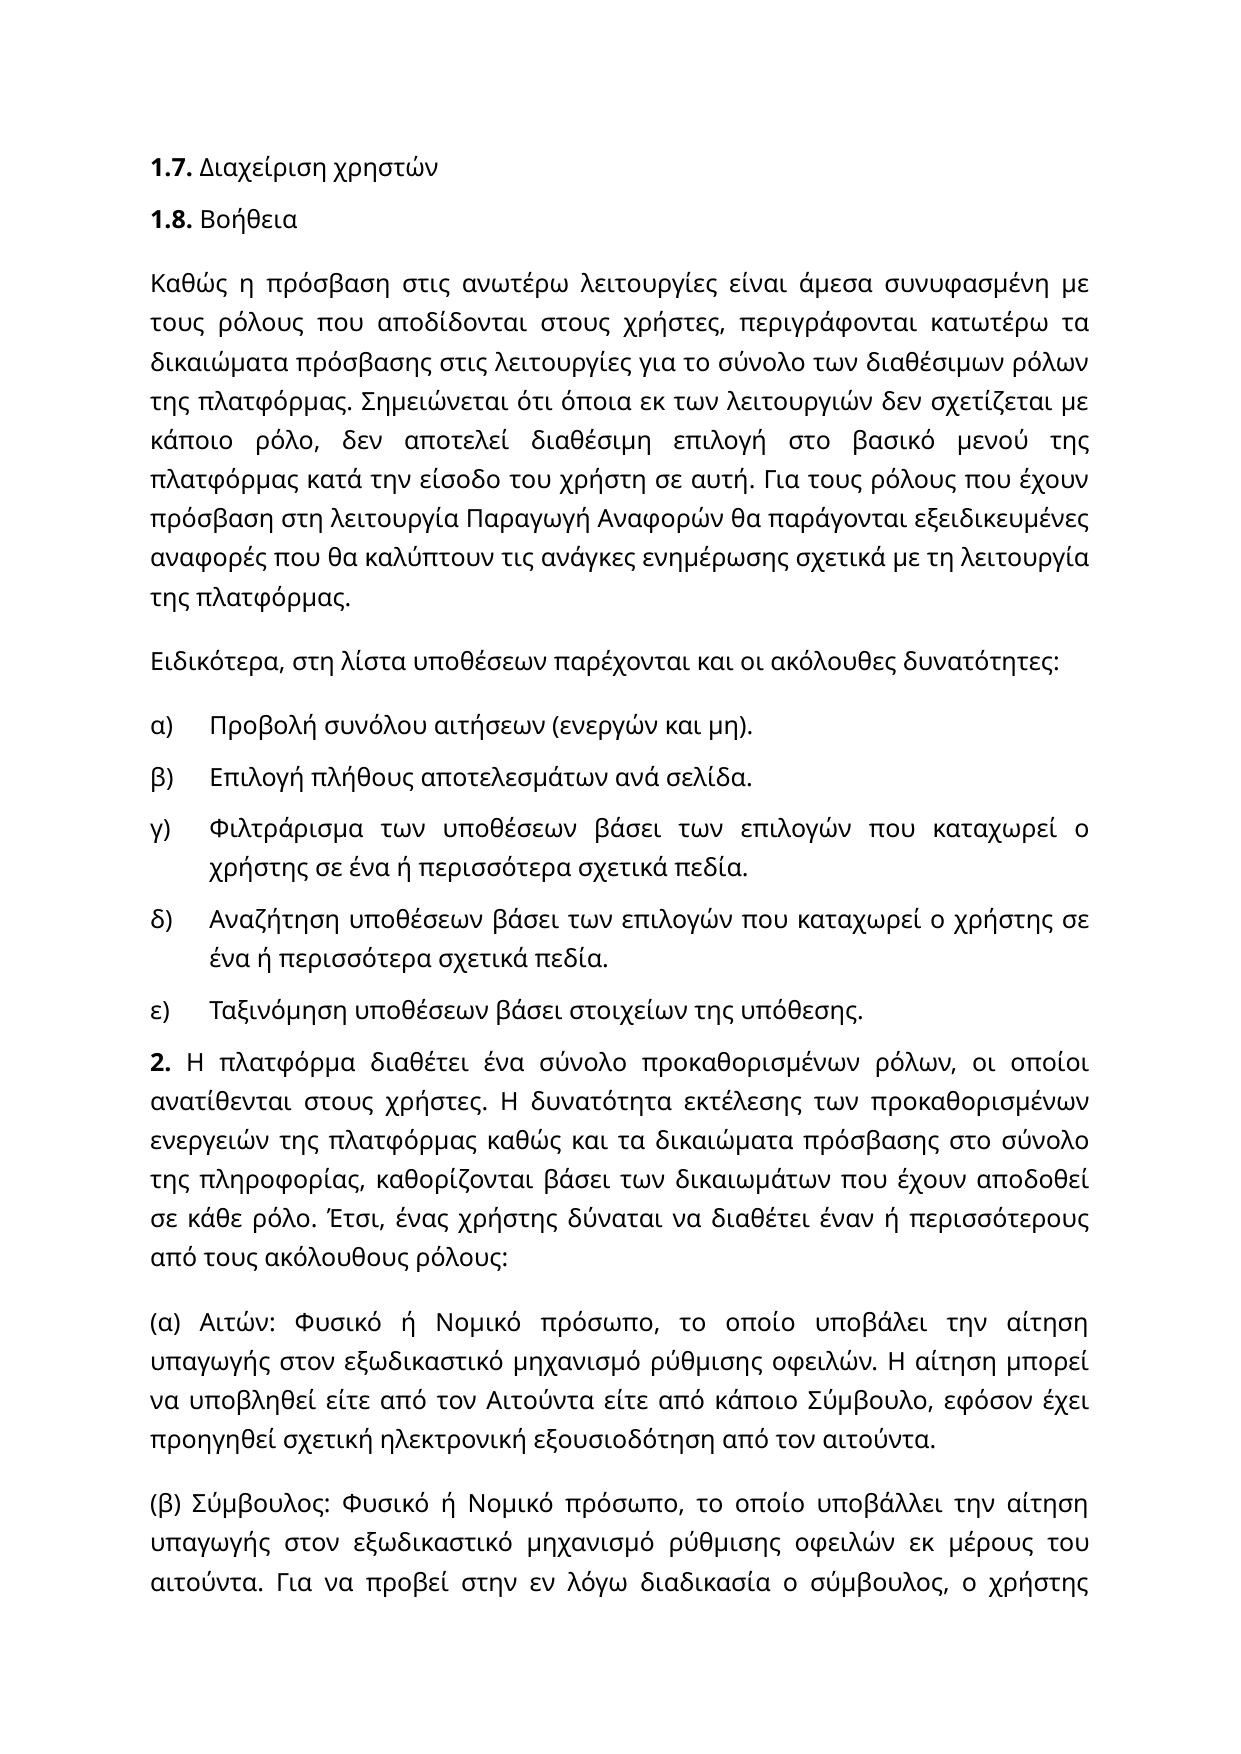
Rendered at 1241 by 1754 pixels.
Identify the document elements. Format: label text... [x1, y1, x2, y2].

list ε) Ταξινόμηση υποθέσεων βάσει στοιχείων της υπόθεσης. [150, 992, 1090, 1027]
text 1.8. Βοήθεια [150, 202, 1090, 236]
text (β) Σύμβουλος: Φυσικό ή Νομικό πρόσωπο, το οποίο υποβάλλει την αίτηση υπαγωγής στον εξωδικαστικό μηχανισμό ρύθμισης οφειλών εκ μέρους του αιτούντα. Για να προβεί στην εν λόγω διαδικασία ο σύμβουλος, ο χρήστης [150, 1486, 1090, 1598]
list δ) Αναζήτηση υποθέσεων βάσει των επιλογών που καταχωρεί ο χρήστης σε ένα ή περισσότερα σχετικά πεδία. [150, 902, 1090, 975]
list β) Επιλογή πλήθους αποτελεσμάτων ανά σελίδα. [150, 759, 1090, 793]
text (α) Αιτών: Φυσικό ή Νομικό πρόσωπο, το οποίο υποβάλει την αίτηση υπαγωγής στον εξωδικαστικό μηχανισμό ρύθμισης οφειλών. Η αίτηση μπορεί να υποβληθεί είτε από τον Αιτούντα είτε από κάποιο Σύμβουλο, εφόσον έχει προηγηθεί σχετική ηλεκτρονική εξουσιοδότηση από τον αιτούντα. [150, 1304, 1090, 1456]
text Ειδικότερα, στη λίστα υποθέσεων παρέχονται και οι ακόλουθες δυνατότητες: [150, 643, 1090, 677]
text 2. Η πλατφόρμα διαθέτει ένα σύνολο προκαθορισμένων ρόλων, οι οποίοι ανατίθενται στους χρήστες. Η δυνατότητα εκτέλεσης των προκαθορισμένων ενεργειών της πλατφόρμας καθώς και τα δικαιώματα πρόσβασης στο σύνολο της πληροφορίας, καθορίζονται βάσει των δικαιωμάτων που έχουν αποδοθεί σε κάθε ρόλο. Έτσι, ένας χρήστης δύναται να διαθέτει έναν ή περισσότερους από τους ακόλουθους ρόλους: [150, 1044, 1090, 1274]
text 1.7. Διαχείριση χρηστών [150, 150, 1090, 184]
list α) Προβολή συνόλου αιτήσεων (ενεργών και μη). [150, 707, 1090, 742]
text Καθώς η πρόσβαση στις ανωτέρω λειτουργίες είναι άμεσα συνυφασμένη με τους ρόλους που αποδίδονται στους χρήστες, περιγράφονται κατωτέρω τα δικαιώματα πρόσβασης στις λειτουργίες για το σύνολο των διαθέσιμων ρόλων της πλατφόρμας. Σημειώνεται ότι όποια εκ των λειτουργιών δεν σχετίζεται με κάποιο ρόλο, δεν αποτελεί διαθέσιμη επιλογή στο βασικό μενού της πλατφόρμας κατά την είσοδο του χρήστη σε αυτή. Για τους ρόλους που έχουν πρόσβαση στη λειτουργία Παραγωγή Αναφορών θα παράγονται εξειδικευμένες αναφορές που θα καλύπτουν τις ανάγκες ενημέρωσης σχετικά με τη λειτουργία της πλατφόρμας. [150, 266, 1090, 613]
list γ) Φιλτράρισμα των υποθέσεων βάσει των επιλογών που καταχωρεί ο χρήστης σε ένα ή περισσότερα σχετικά πεδία. [150, 811, 1090, 884]
